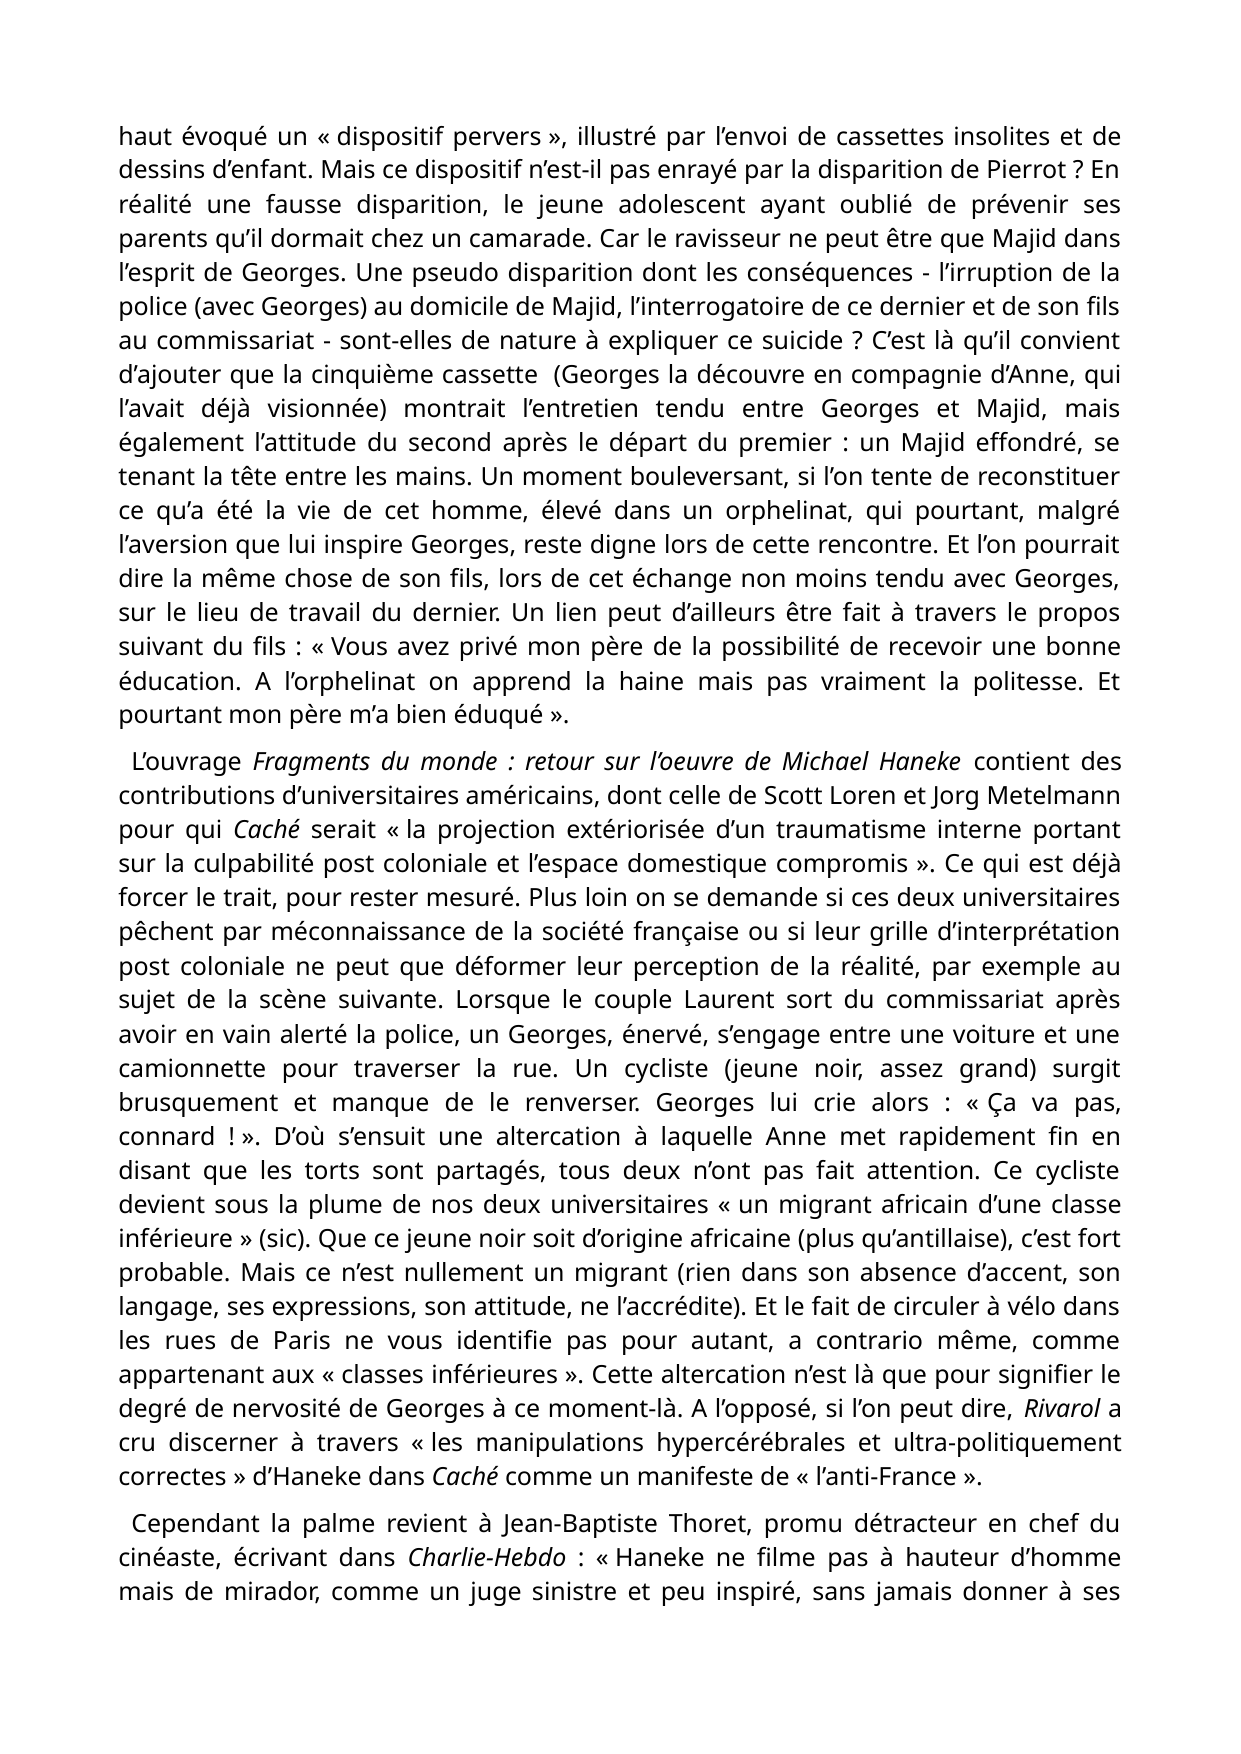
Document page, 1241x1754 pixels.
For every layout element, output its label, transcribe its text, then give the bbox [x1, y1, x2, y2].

text haut évoqué un « dispositif pervers », illustré par l’envoi de cassettes insolites et de dessins d’enfant. Mais ce dispositif n’est-il pas enrayé par la disparition de Pierrot ? En réalité une fausse disparition, le jeune adolescent ayant oublié de prévenir ses parents qu’il dormait chez un camarade. Car le ravisseur ne peut être que Majid dans l’esprit de Georges. Une pseudo disparition dont les conséquences - l’irruption de la police (avec Georges) au domicile de Majid, l’interrogatoire de ce dernier et de son fils au commissariat - sont-elles de nature à expliquer ce suicide ? C’est là qu’il convient d’ajouter que la cinquième cassette (Georges la découvre en compagnie d’Anne, qui l’avait déjà visionnée) montrait l’entretien tendu entre Georges et Majid, mais également l’attitude du second après le départ du premier : un Majid effondré, se tenant la tête entre les mains. Un moment bouleversant, si l’on tente de reconstituer ce qu’a été la vie de cet homme, élevé dans un orphelinat, qui pourtant, malgré l’aversion que lui inspire Georges, reste digne lors de cette rencontre. Et l’on pourrait dire la même chose de son fils, lors de cet échange non moins tendu avec Georges, sur le lieu de travail du dernier. Un lien peut d’ailleurs être fait à travers le propos suivant du fils : « Vous avez privé mon père de la possibilité de recevoir une bonne éducation. A l’orphelinat on apprend la haine mais pas vraiment la politesse. Et pourtant mon père m’a bien éduqué ». [118, 118, 1122, 731]
text L’ouvrage Fragments du monde : retour sur l’oeuvre de Michael Haneke contient des contributions d’universitaires américains, dont celle de Scott Loren et Jorg Metelmann pour qui Caché serait « la projection extériorisée d’un traumatisme interne portant sur la culpabilité post coloniale et l’espace domestique compromis ». Ce qui est déjà forcer le trait, pour rester mesuré. Plus loin on se demande si ces deux universitaires pêchent par méconnaissance de la société française ou si leur grille d’interprétation post coloniale ne peut que déformer leur perception de la réalité, par exemple au sujet de la scène suivante. Lorsque le couple Laurent sort du commissariat après avoir en vain alerté la police, un Georges, énervé, s’engage entre une voiture et une camionnette pour traverser la rue. Un cycliste (jeune noir, assez grand) surgit brusquement et manque de le renverser. Georges lui crie alors : « Ça va pas, connard ! ». D’où s’ensuit une altercation à laquelle Anne met rapidement fin en disant que les torts sont partagés, tous deux n’ont pas fait attention. Ce cycliste devient sous la plume de nos deux universitaires « un migrant africain d’une classe inférieure » (sic). Que ce jeune noir soit d’origine africaine (plus qu’antillaise), c’est fort probable. Mais ce n’est nullement un migrant (rien dans son absence d’accent, son langage, ses expressions, son attitude, ne l’accrédite). Et le fait de circuler à vélo dans les rues de Paris ne vous identifie pas pour autant, a contrario même, comme appartenant aux « classes inférieures ». Cette altercation n’est là que pour signifier le degré de nervosité de Georges à ce moment-là. A l’opposé, si l’on peut dire, Rivarol a cru discerner à travers « les manipulations hypercérébrales et ultra-politiquement correctes » d’Haneke dans Caché comme un manifeste de « l’anti-France ». [118, 744, 1122, 1493]
text Cependant la palme revient à Jean-Baptiste Thoret, promu détracteur en chef du cinéaste, écrivant dans Charlie-Hebdo : « Haneke ne filme pas à hauteur d’homme mais de mirador, comme un juge sinistre et peu inspiré, sans jamais donner à ses [118, 1506, 1122, 1608]
